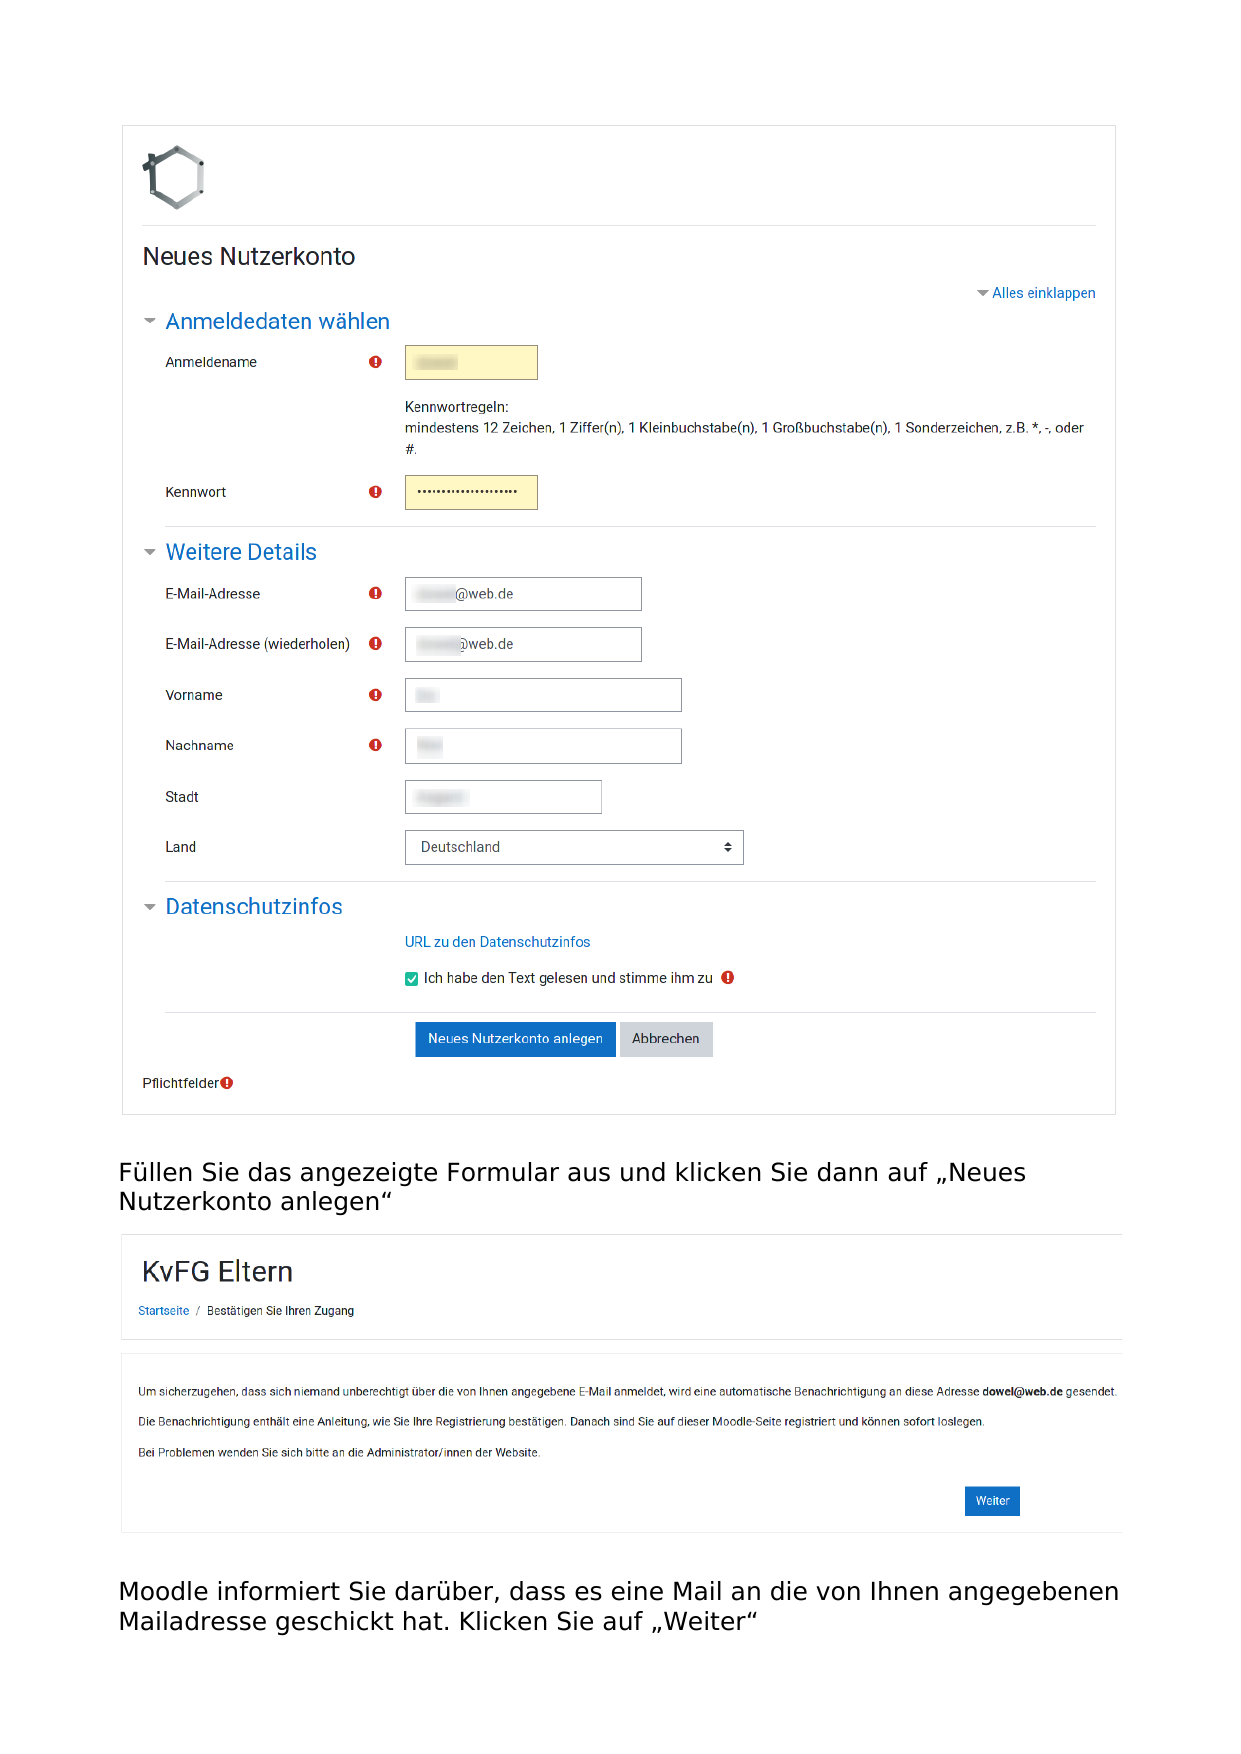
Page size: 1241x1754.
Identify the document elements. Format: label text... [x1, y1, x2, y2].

picture [118, 118, 1123, 1117]
picture [118, 1228, 1123, 1536]
text Füllen Sie das angezeigte Formular aus und klicken Sie dann auf „Neues Nutzerkonto anlegen“ [118, 1158, 1122, 1216]
text Moodle informiert Sie darüber, dass es eine Mail an die von Ihnen angegebenen Mailadresse geschickt hat. Klicken Sie auf „Weiter“ [118, 1577, 1122, 1636]
